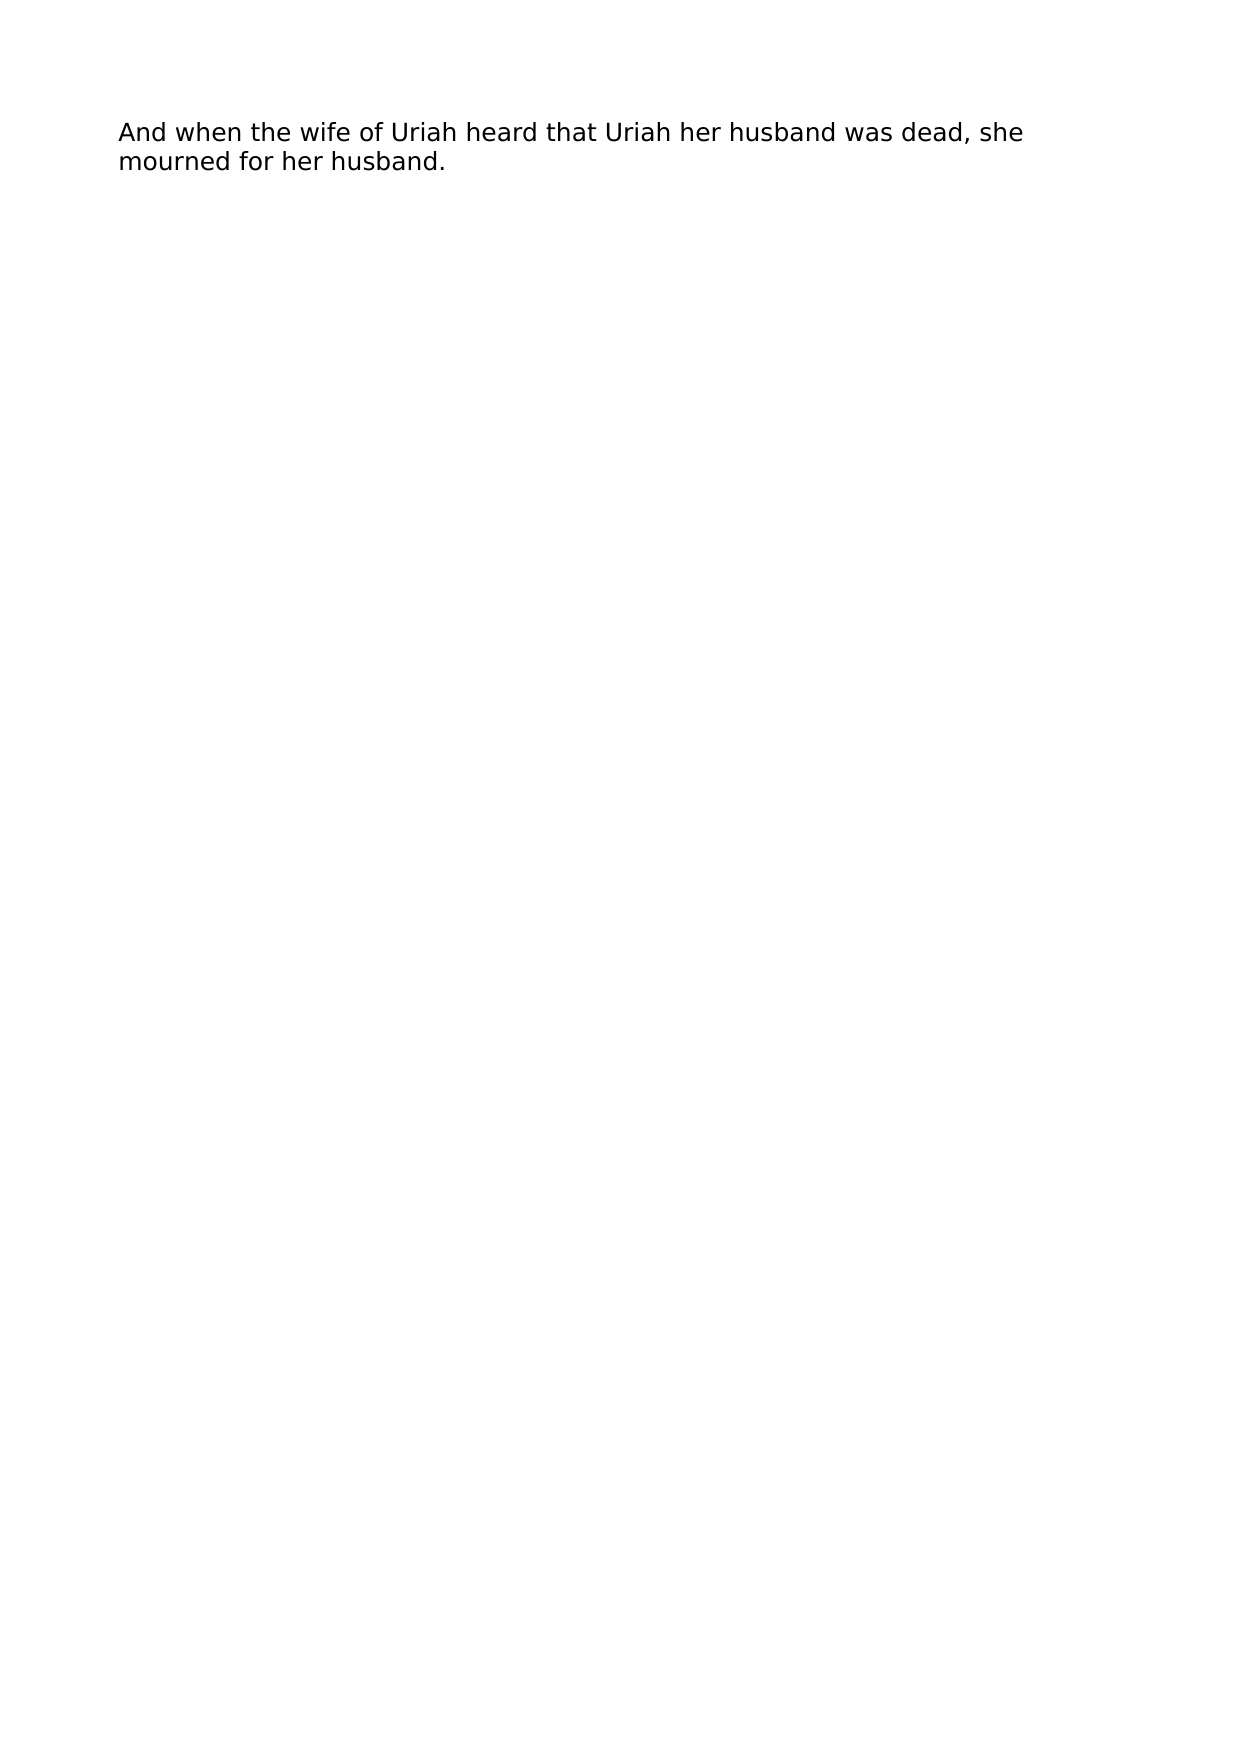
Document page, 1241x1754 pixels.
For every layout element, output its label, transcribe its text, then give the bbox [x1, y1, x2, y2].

text And when the wife of Uriah heard that Uriah her husband was dead, she mourned for her husband. [118, 118, 1122, 176]
